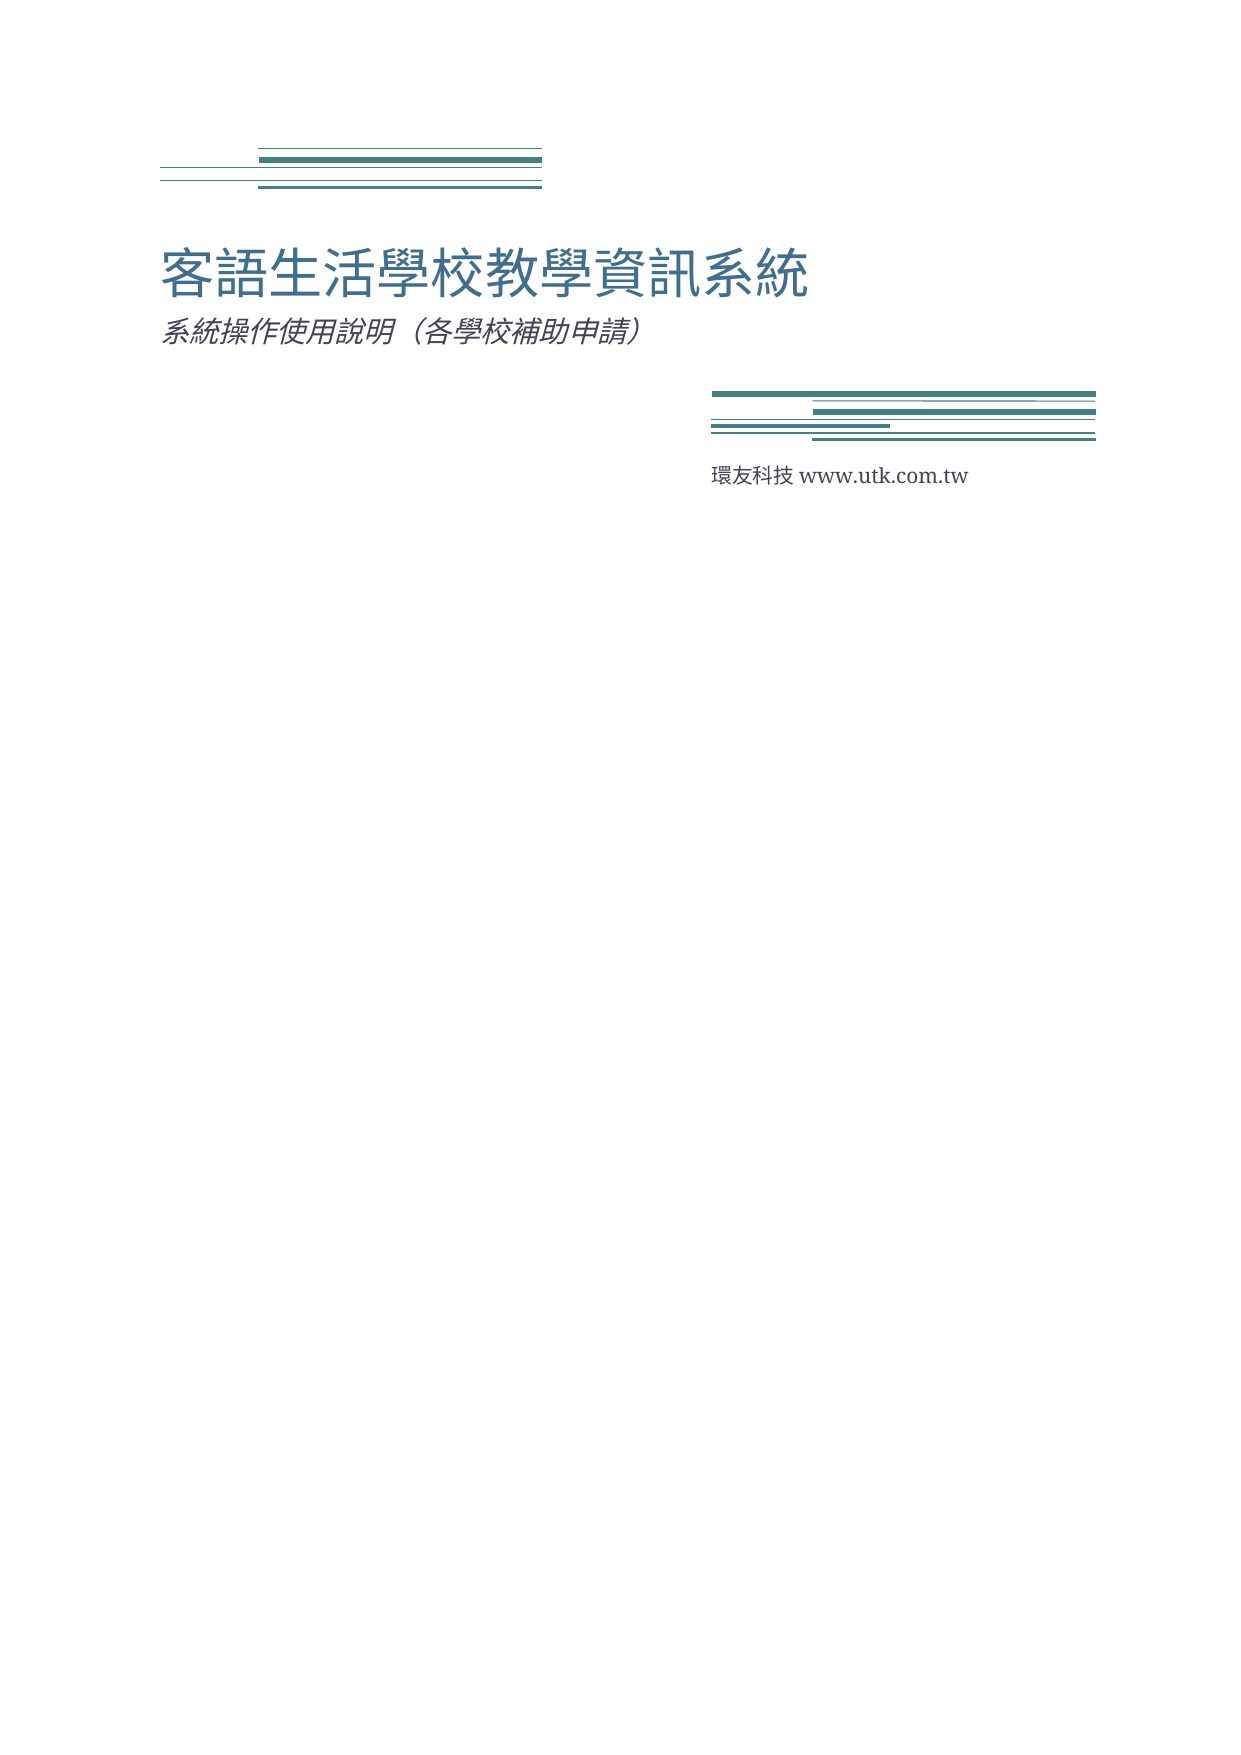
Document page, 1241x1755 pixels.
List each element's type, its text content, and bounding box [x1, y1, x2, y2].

table_cell [148, 137, 568, 195]
table_header [568, 89, 1178, 137]
table_cell [148, 447, 258, 497]
table_cell 環友科技 www.utk.com.tw [699, 447, 1178, 497]
table_cell [699, 382, 1178, 447]
table_cell [148, 382, 258, 447]
table_cell [258, 382, 699, 447]
table_cell [258, 447, 699, 497]
table_header [258, 89, 568, 137]
table_header [148, 89, 258, 137]
table_cell 客語生活學校教學資訊系統 系統操作使用說明（各學校補助申請） [148, 195, 1178, 382]
table_cell [568, 137, 1178, 195]
